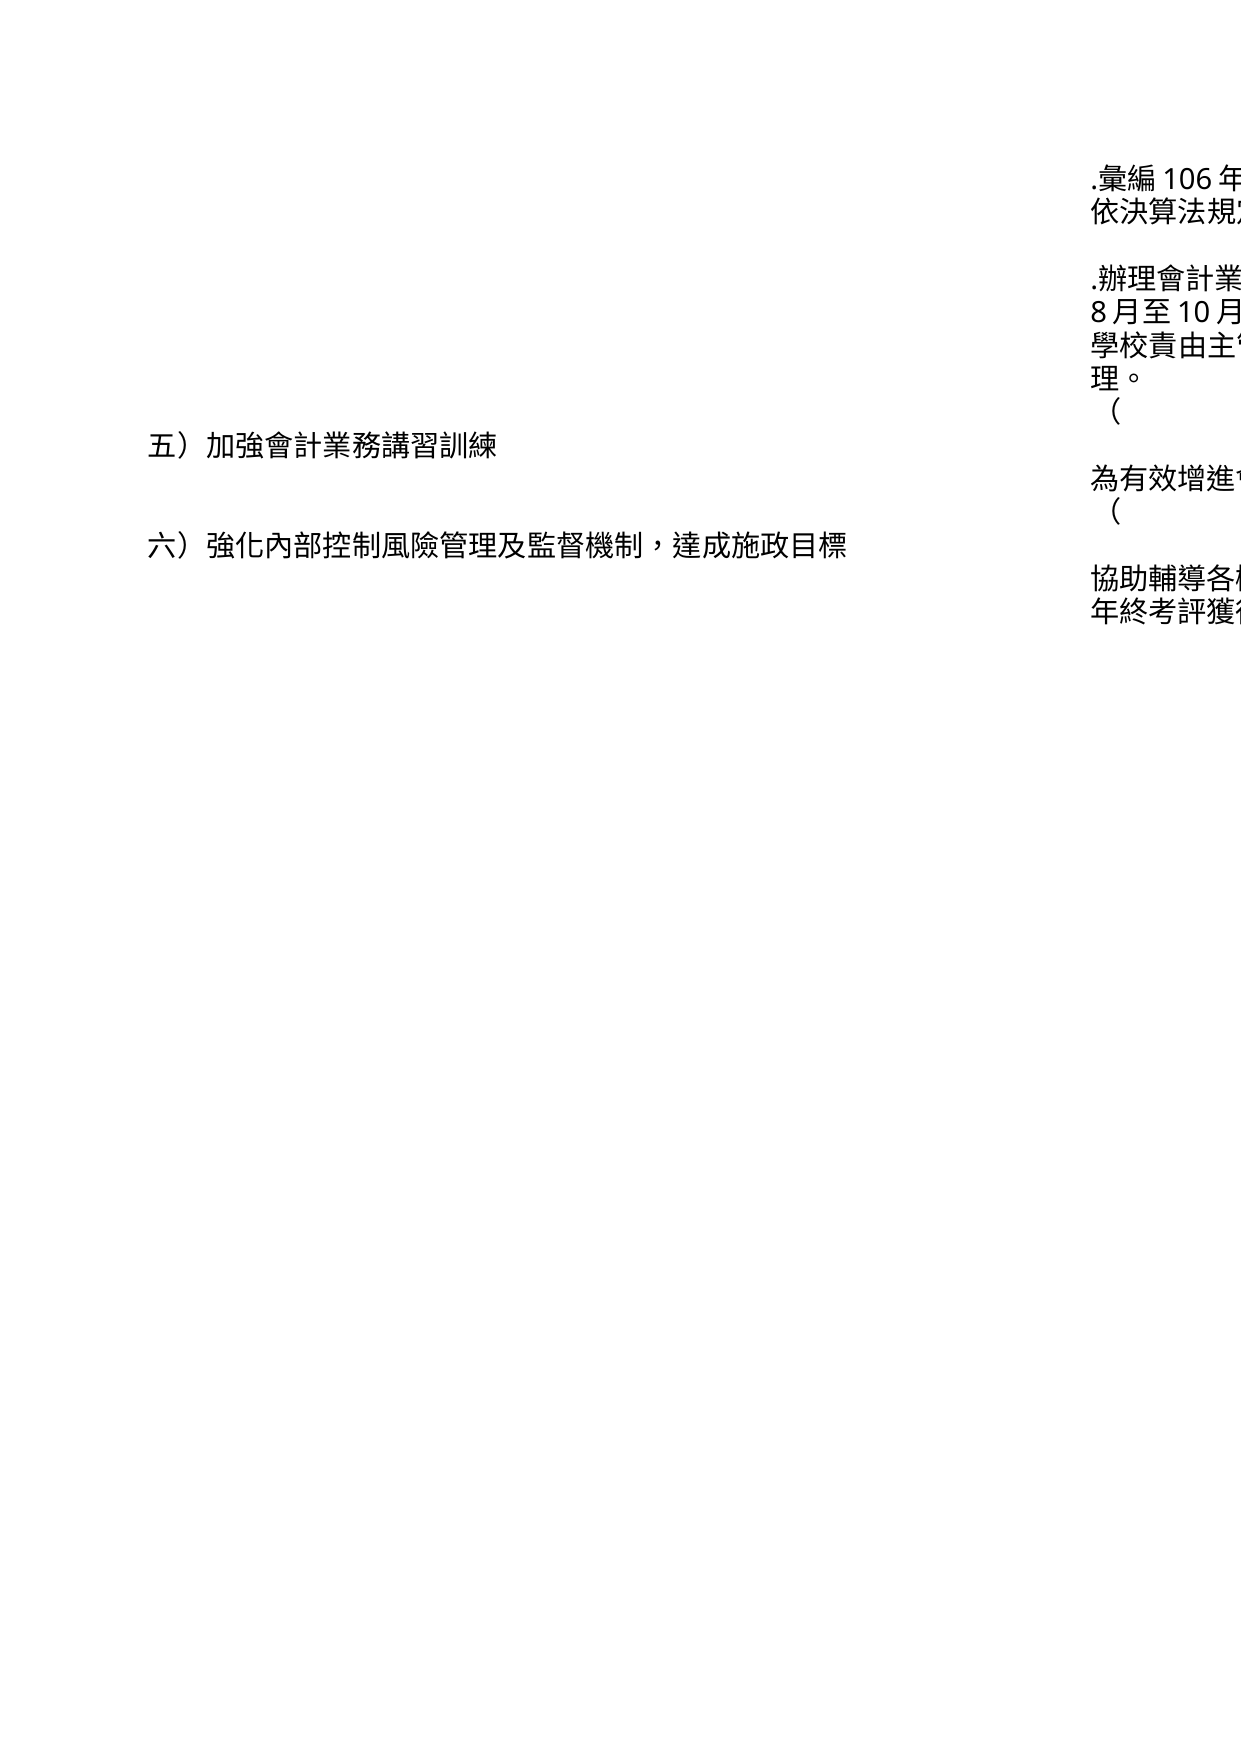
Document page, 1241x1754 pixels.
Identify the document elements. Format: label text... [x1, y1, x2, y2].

text 協助輔導各機關依本府研訂之內部控制制度設計規範及內部控制監督作業規範，完成辦理風險滾推修訂內部控制制度及內部稽核作業，本市106年度推動內部控制工作經行政院主計總處年終考評獲得第一名。 [1090, 563, 1240, 629]
text 3.辦理會計業務訪視，督促即時檢討改進 [1090, 229, 1240, 296]
text （五）加強會計業務講習訓練 [148, 396, 1092, 463]
text 依決算法規定，彙編完成本市106度地方總預算暨附屬單位預算半年結算報告及綜計表，於8月31日函請審計部高雄市審計處依法查核。 [1090, 196, 1240, 229]
text 2.彙編106年度高雄市地方總預算暨附屬單位預算半年結算報告及綜計表 [1090, 163, 1240, 196]
text （六）強化內部控制風險管理及監督機制，達成施政目標 [148, 496, 1092, 563]
text 8月至10月辦理各機關學校會計業務訪視，以收入、出納及財產作業管理、會計事務處理、內部控制作業為訪查重點，市屬一級機關由本處派員實地抽查，計訪視25個機關，二級機關學校責由主管機關派員辦理，計訪視73個機關學校。訪查結果及建議事項函各受訪機關學校檢討改進，並督促追踨其辦理情形，另彙整應行改善之共同性事項請各機關學校注意改進辦理。 [1090, 296, 1240, 396]
text 為有效增進會計同仁專業知能，提升會計事務處理能力，7月至12月分別辦理內部控制與內部稽核、決算編製作業等講習共5場次，參加者計418人次。 [1090, 463, 1240, 496]
